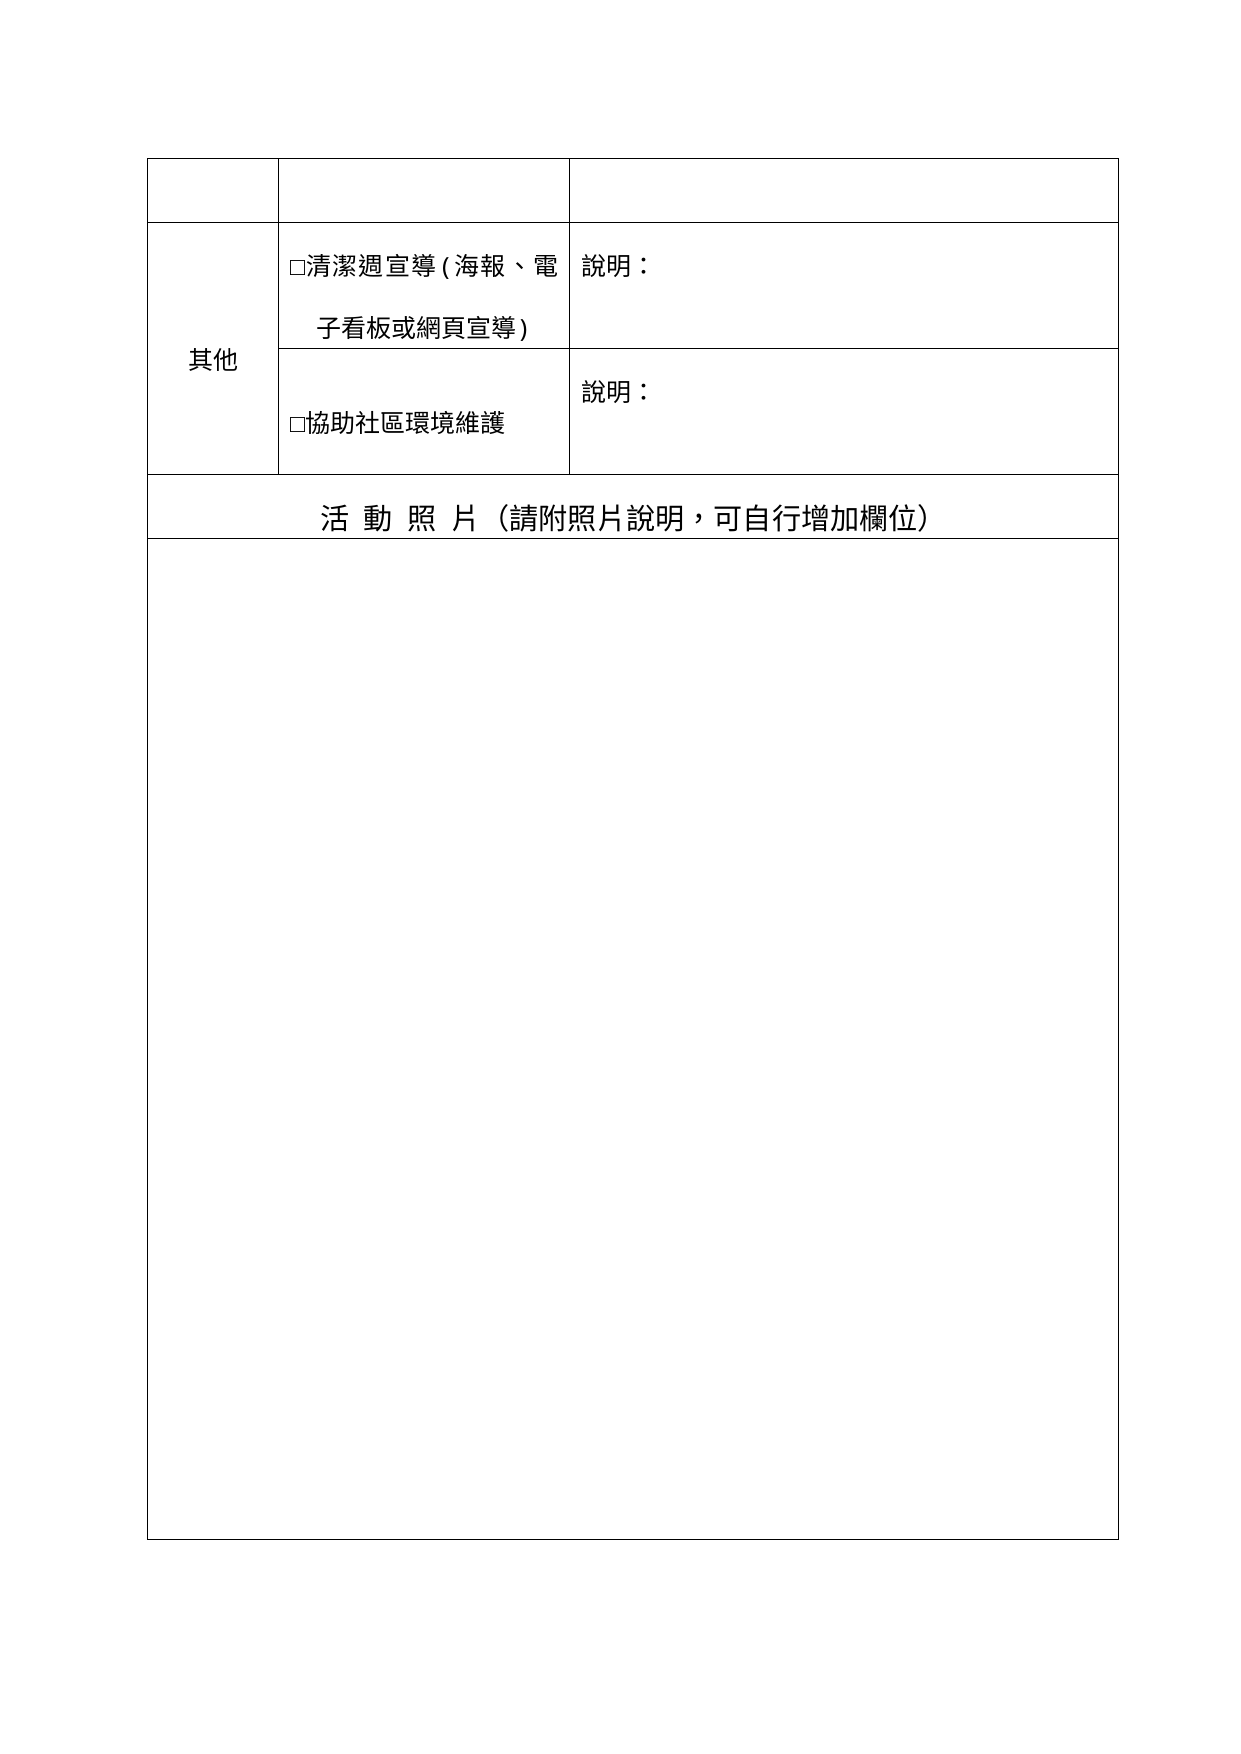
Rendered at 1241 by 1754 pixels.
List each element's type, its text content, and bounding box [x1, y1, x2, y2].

table_cell [148, 539, 1118, 1538]
table_cell 其他 [148, 223, 278, 474]
table_cell 說明： [570, 223, 1118, 348]
table_cell □清潔週宣導(海報、電子看板或網頁宣導) [279, 223, 569, 348]
table_cell [279, 159, 569, 222]
table_cell 活 動 照 片（請附照片說明，可自行增加欄位） [148, 475, 1118, 537]
table_cell 說明： [570, 349, 1118, 474]
table_cell [570, 159, 1118, 222]
table_cell [148, 159, 278, 222]
table_cell □協助社區環境維護 [279, 349, 569, 474]
